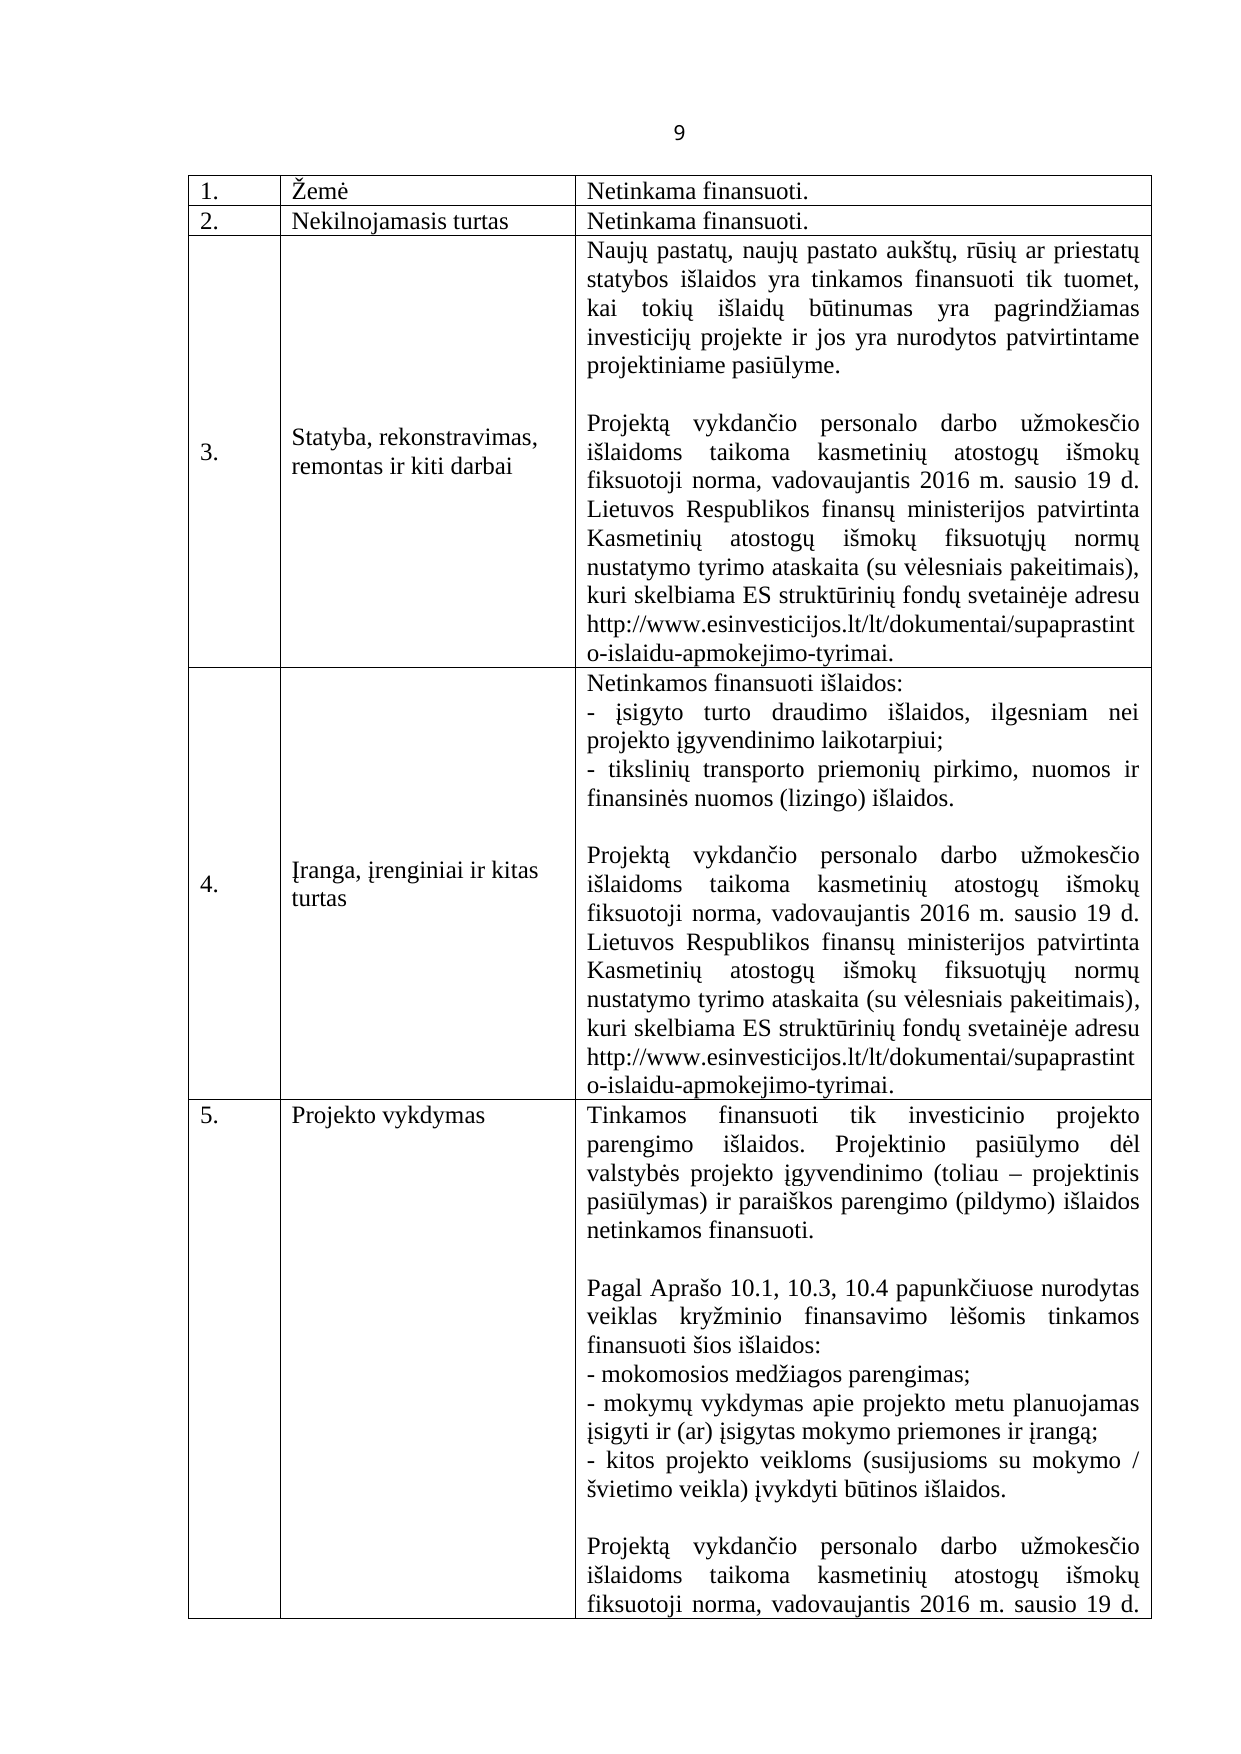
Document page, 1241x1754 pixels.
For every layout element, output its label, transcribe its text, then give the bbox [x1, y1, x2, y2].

table_cell 4. [189, 668, 280, 1099]
table_cell 2. [189, 206, 280, 234]
table_cell Nekilnojamasis turtas [281, 206, 575, 234]
table_cell Netinkamos finansuoti išlaidos: - įsigyto turto draudimo išlaidos, ilgesniam nei projekto įgyvendinimo laikotarpiui; - tikslinių transporto priemonių pirkimo, nuomos ir finansinės nuomos (lizingo) išlaidos. Projektą vykdančio personalo darbo užmokesčio išlaidoms taikoma kasmetinių atostogų išmokų fiksuotoji norma, vadovaujantis 2016 m. sausio 19 d. Lietuvos Respublikos finansų ministerijos patvirtinta Kasmetinių atostogų išmokų fiksuotųjų normų nustatymo tyrimo ataskaita (su vėlesniais pakeitimais), kuri skelbiama ES struktūrinių fondų svetainėje adresu http://www.esinvesticijos.lt/lt/dokumentai/supaprastinto-islaidu-apmokejimo-tyrimai. [576, 668, 1151, 1099]
table_cell 3. [189, 236, 280, 667]
table_cell 1. [189, 176, 280, 205]
table_cell Netinkama finansuoti. [576, 206, 1151, 234]
table_cell Tinkamos finansuoti tik investicinio projekto parengimo išlaidos. Projektinio pasiūlymo dėl valstybės projekto įgyvendinimo (toliau – projektinis pasiūlymas) ir paraiškos parengimo (pildymo) išlaidos netinkamos finansuoti. Pagal Aprašo 10.1, 10.3, 10.4 papunkčiuose nurodytas veiklas kryžminio finansavimo lėšomis tinkamos finansuoti šios išlaidos: - mokomosios medžiagos parengimas; - mokymų vykdymas apie projekto metu planuojamas įsigyti ir (ar) įsigytas mokymo priemones ir įrangą; - kitos projekto veikloms (susijusioms su mokymo / švietimo veikla) įvykdyti būtinos išlaidos. Projektą vykdančio personalo darbo užmokesčio išlaidoms taikoma kasmetinių atostogų išmokų fiksuotoji norma, vadovaujantis 2016 m. sausio 19 d. [576, 1100, 1151, 1618]
table_cell Netinkama finansuoti. [576, 176, 1151, 205]
table_cell Naujų pastatų, naujų pastato aukštų, rūsių ar priestatų statybos išlaidos yra tinkamos finansuoti tik tuomet, kai tokių išlaidų būtinumas yra pagrindžiamas investicijų projekte ir jos yra nurodytos patvirtintame projektiniame pasiūlyme. Projektą vykdančio personalo darbo užmokesčio išlaidoms taikoma kasmetinių atostogų išmokų fiksuotoji norma, vadovaujantis 2016 m. sausio 19 d. Lietuvos Respublikos finansų ministerijos patvirtinta Kasmetinių atostogų išmokų fiksuotųjų normų nustatymo tyrimo ataskaita (su vėlesniais pakeitimais), kuri skelbiama ES struktūrinių fondų svetainėje adresu http://www.esinvesticijos.lt/lt/dokumentai/supaprastinto-islaidu-apmokejimo-tyrimai. [576, 236, 1151, 667]
table_cell Projekto vykdymas [281, 1100, 575, 1618]
table_cell Žemė [281, 176, 575, 205]
table_cell Įranga, įrenginiai ir kitas turtas [281, 668, 575, 1099]
table_cell 5. [189, 1100, 280, 1618]
table_cell Statyba, rekonstravimas, remontas ir kiti darbai [281, 236, 575, 667]
